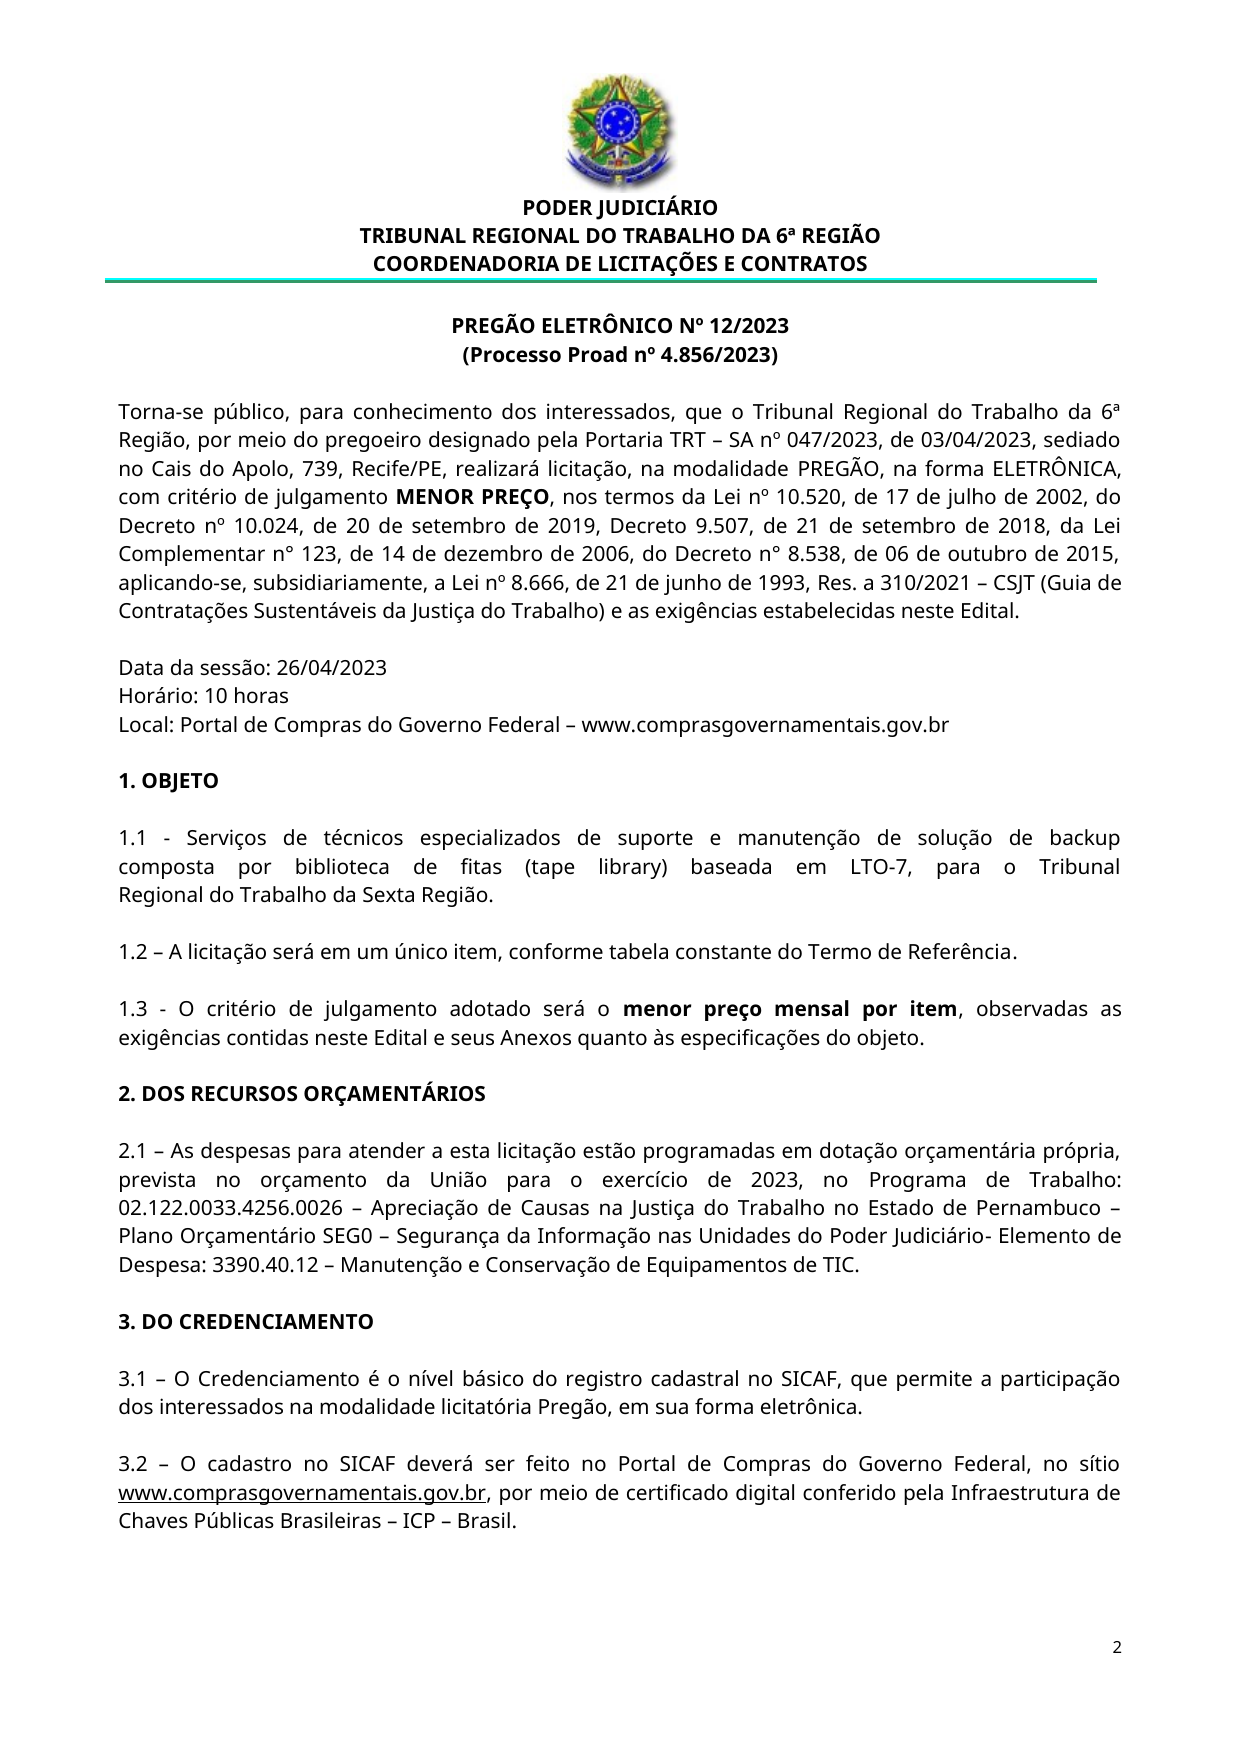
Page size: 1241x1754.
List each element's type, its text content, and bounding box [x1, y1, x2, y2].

text 2.1 – As despesas para atender a esta licitação estão programadas em dotação orçamentária própria, prevista no orçamento da União para o exercício de 2023, no Programa de Trabalho: 02.122.0033.4256.0026 – Apreciação de Causas na Justiça do Trabalho no Estado de Pernambuco – Plano Orçamentário SEG0 – Segurança da Informação nas Unidades do Poder Judiciário- Elemento de Despesa: 3390.40.12 – Manutenção e Conservação de Equipamentos de TIC. [118, 1136, 1122, 1278]
text Local: Portal de Compras do Governo Federal – www.comprasgovernamentais.gov.br [118, 710, 1122, 738]
text 3.2 – O cadastro no SICAF deverá ser feito no Portal de Compras do Governo Federal, no sítio www.comprasgovernamentais.gov.br, por meio de certificado digital conferido pela Infraestrutura de Chaves Públicas Brasileiras – ICP – Brasil. [118, 1449, 1122, 1534]
text Torna-se público, para conhecimento dos interessados, que o Tribunal Regional do Trabalho da 6ª Região, por meio do pregoeiro designado pela Portaria TRT – SA nº 047/2023, de 03/04/2023, sediado no Cais do Apolo, 739, Recife/PE, realizará licitação, na modalidade PREGÃO, na forma ELETRÔNICA, com critério de julgamento MENOR PREÇO, nos termos da Lei nº 10.520, de 17 de julho de 2002, do Decreto nº 10.024, de 20 de setembro de 2019, Decreto 9.507, de 21 de setembro de 2018, da Lei Complementar n° 123, de 14 de dezembro de 2006, do Decreto n° 8.538, de 06 de outubro de 2015, aplicando-se, subsidiariamente, a Lei nº 8.666, de 21 de junho de 1993, Res. a 310/2021 – CSJT (Guia de Contratações Sustentáveis da Justiça do Trabalho) e as exigências estabelecidas neste Edital. [118, 397, 1122, 624]
text 3. DO CREDENCIAMENTO [118, 1307, 1122, 1335]
text 1.2 – A licitação será em um único item, conforme tabela constante do Termo de Referência. [118, 937, 1122, 966]
text 3.1 – O Credenciamento é o nível básico do registro cadastral no SICAF, que permite a participação dos interessados na modalidade licitatória Pregão, em sua forma eletrônica. [118, 1364, 1122, 1421]
text COORDENADORIA DE LICITAÇÕES E CONTRATOS [118, 249, 1122, 278]
text 1. OBJETO [118, 767, 1122, 795]
text Horário: 10 horas [118, 681, 1122, 710]
text 2. DOS RECURSOS ORÇAMENTÁRIOS [118, 1079, 1122, 1108]
text (Processo Proad nº 4.856/2023) [118, 340, 1122, 368]
text PODER JUDICIÁRIO [118, 193, 1122, 221]
text PREGÃO ELETRÔNICO Nº 12/2023 [118, 312, 1122, 340]
text 1.1 - Serviços de técnicos especializados de suporte e manutenção de solução de backup composta por biblioteca de fitas (tape library) baseada em LTO-7, para o Tribunal Regional do Trabalho da Sexta Região. [118, 823, 1122, 909]
text 1.3 - O critério de julgamento adotado será o menor preço mensal por item, observadas as exigências contidas neste Edital e seus Anexos quanto às especificações do objeto. [118, 994, 1122, 1051]
text TRIBUNAL REGIONAL DO TRABALHO DA 6ª REGIÃO [118, 221, 1122, 249]
text Data da sessão: 26/04/2023 [118, 653, 1122, 681]
